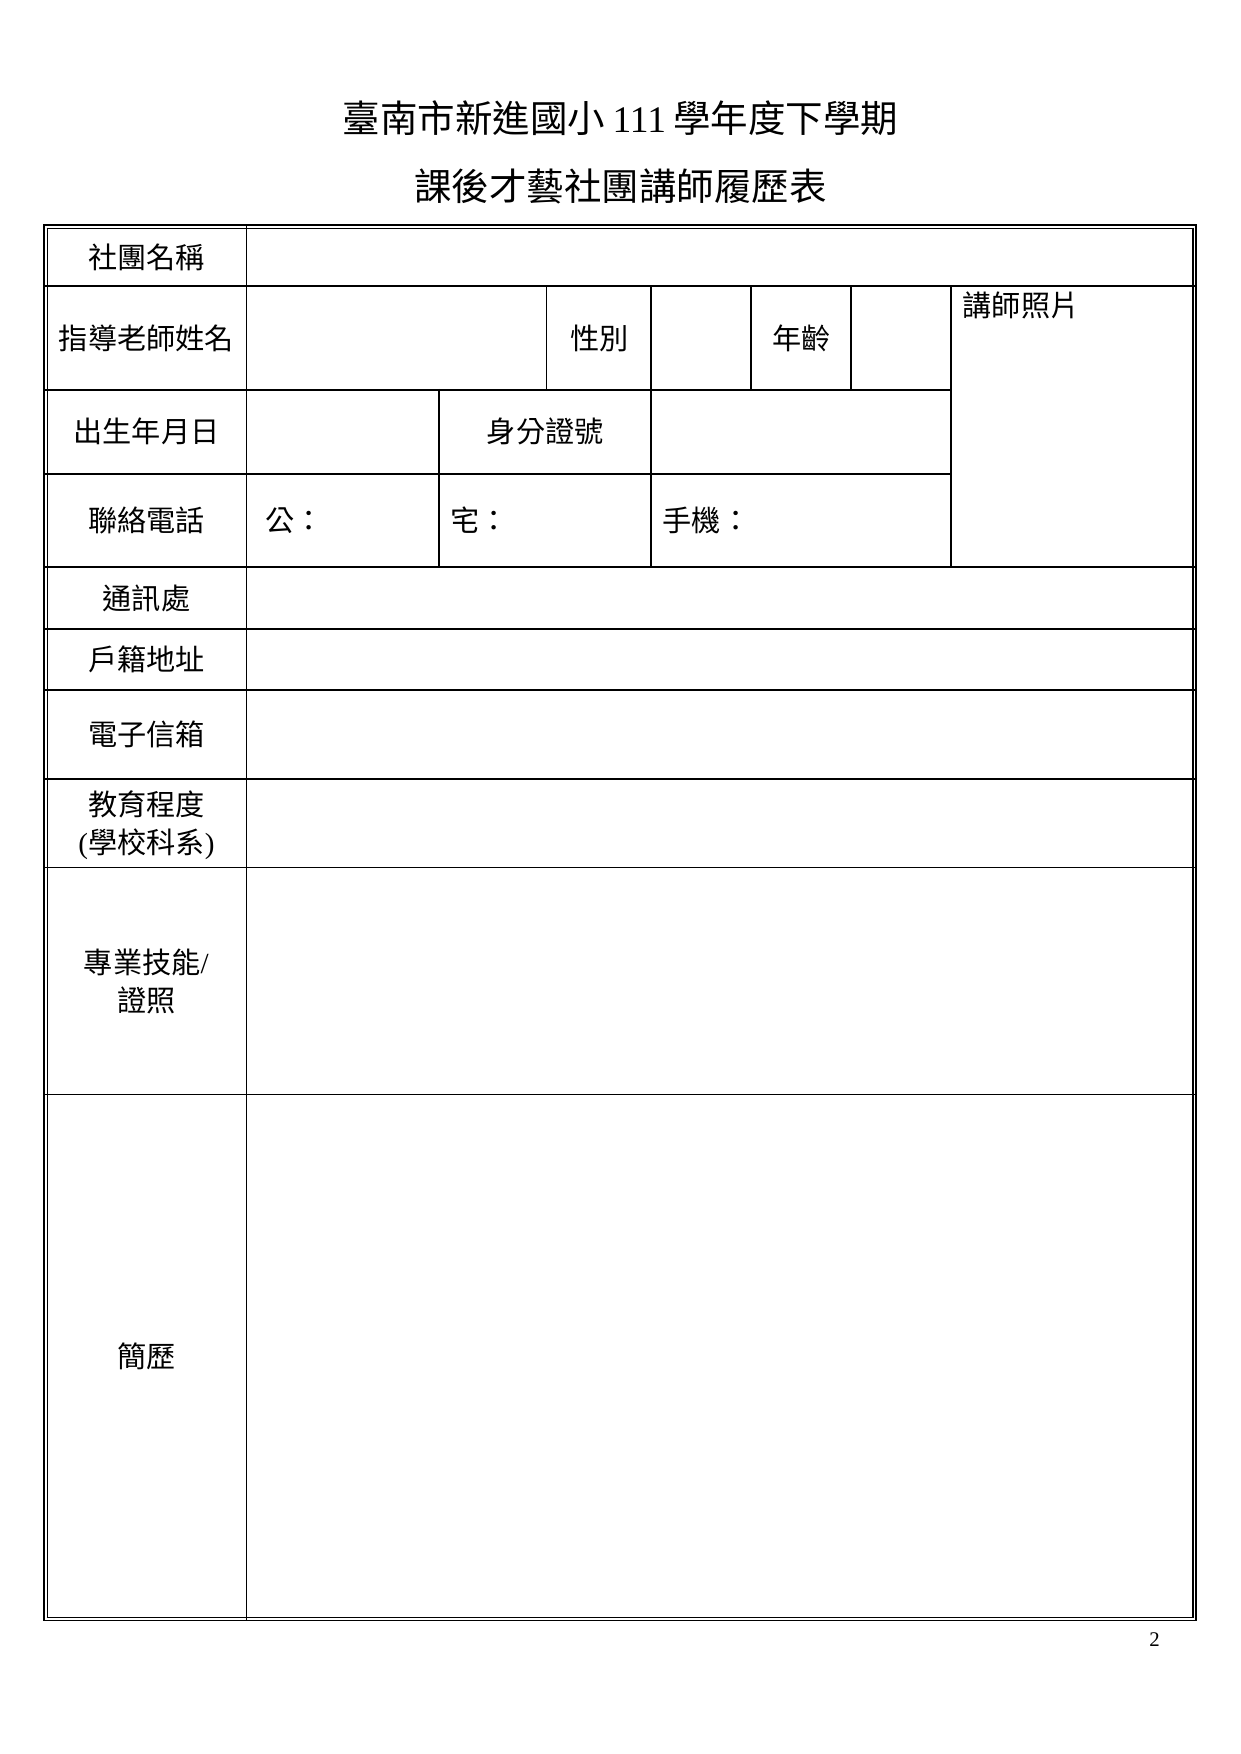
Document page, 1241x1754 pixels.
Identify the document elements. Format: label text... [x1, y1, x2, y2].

table_cell 聯絡電話 [48, 475, 246, 566]
table_cell [247, 391, 438, 473]
table_cell [247, 691, 1192, 778]
table_header [247, 229, 1192, 285]
table_cell [852, 287, 950, 389]
table_cell 出生年月日 [48, 391, 246, 473]
table_cell 戶籍地址 [48, 630, 246, 689]
table_cell [652, 391, 950, 473]
table_cell 通訊處 [48, 568, 246, 628]
table_cell [247, 868, 1192, 1093]
table_cell 電子信箱 [48, 691, 246, 778]
table_cell 公： [247, 475, 438, 566]
text 課後才藝社團講師履歷表 [89, 156, 1152, 211]
table_cell 宅： [440, 475, 650, 566]
table_cell 專業技能/ 證照 [48, 868, 246, 1093]
text 臺南市新進國小111學年度下學期 [89, 89, 1152, 143]
table_cell 年齡 [752, 287, 850, 389]
table_cell 手機： [652, 475, 950, 566]
table_cell [247, 287, 546, 389]
table_cell 講師照片 [952, 287, 1192, 566]
table_cell 指導老師姓名 [48, 287, 246, 389]
table_cell [247, 780, 1192, 867]
table_cell 教育程度 (學校科系) [48, 780, 246, 867]
table_cell [247, 630, 1192, 689]
table_cell 身分證號 [440, 391, 650, 473]
table_header 社團名稱 [48, 229, 246, 285]
table_cell [652, 287, 750, 389]
table_cell 性別 [547, 287, 650, 389]
table_cell [247, 568, 1192, 628]
table_cell 簡歷 [48, 1095, 246, 1617]
table_cell [247, 1095, 1192, 1617]
